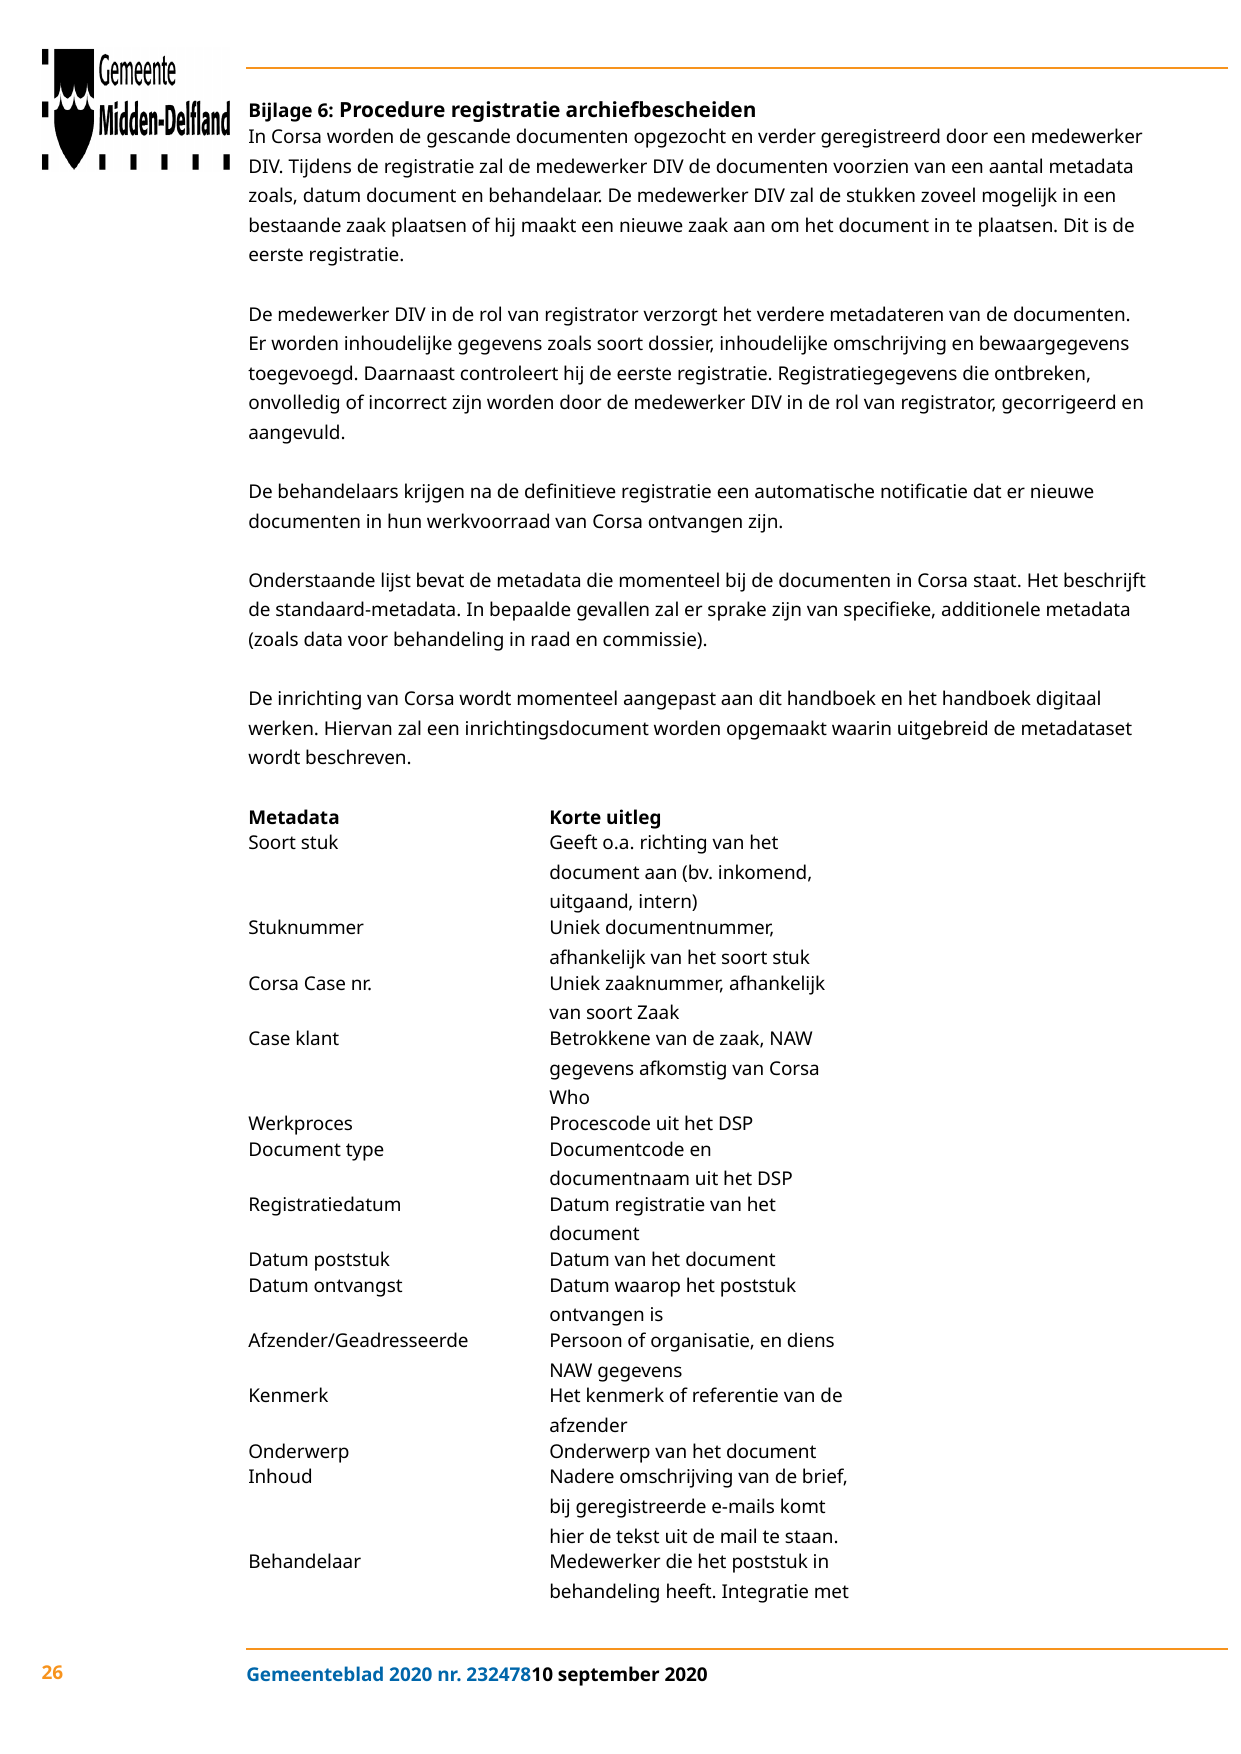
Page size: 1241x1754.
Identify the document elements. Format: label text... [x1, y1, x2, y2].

table_cell Uniek zaaknummer, afhankelijk van soort Zaak [549, 970, 850, 1025]
table_cell [850, 1191, 1152, 1246]
table_cell Nadere omschrijving van de brief, bij geregistreerde e-mails komt hier de tekst uit de mail te staan. [549, 1464, 850, 1549]
table_cell Onderwerp van het document [549, 1438, 850, 1464]
text Onderstaande lijst bevat de metadata die momenteel bij de documenten in Corsa staat. Het beschrijft de standaard-metadata. In bepaalde gevallen zal er sprake zijn van specifieke, additionele metadata (zoals data voor behandeling in raad en commissie). [248, 567, 1152, 652]
table_cell Document type [248, 1136, 549, 1191]
table_cell Procescode uit het DSP [549, 1110, 850, 1136]
table_cell Case klant [248, 1025, 549, 1110]
table_cell [850, 1383, 1152, 1438]
table_cell Afzender/Geadresseerde [248, 1328, 549, 1383]
table_cell [850, 1136, 1152, 1191]
table_cell Uniek documentnummer, afhankelijk van het soort stuk [549, 915, 850, 970]
table_cell Werkproces [248, 1110, 549, 1136]
table_cell [850, 1328, 1152, 1383]
table_cell Corsa Case nr. [248, 970, 549, 1025]
table_cell [850, 970, 1152, 1025]
table_cell Persoon of organisatie, en diens NAW gegevens [549, 1328, 850, 1383]
table_cell Soort stuk [248, 830, 549, 914]
table_cell [850, 1464, 1152, 1549]
table_cell [850, 1438, 1152, 1464]
table_cell Medewerker die het poststuk in behandeling heeft. Integratie met [549, 1549, 850, 1604]
table_cell [850, 1110, 1152, 1136]
table_header Korte uitleg [549, 804, 850, 829]
table_cell Inhoud [248, 1464, 549, 1549]
table_cell Datum waarop het poststuk ontvangen is [549, 1272, 850, 1327]
table_cell Datum registratie van het document [549, 1191, 850, 1246]
table_cell Kenmerk [248, 1383, 549, 1438]
table_cell [850, 830, 1152, 914]
table_cell Het kenmerk of referentie van de afzender [549, 1383, 850, 1438]
table_cell Registratiedatum [248, 1191, 549, 1246]
table_cell Datum ontvangst [248, 1272, 549, 1327]
table_header Metadata [248, 804, 549, 829]
table_cell [850, 1025, 1152, 1110]
table_header [850, 804, 1152, 829]
table_cell Behandelaar [248, 1549, 549, 1604]
picture [41, 47, 231, 172]
text In Corsa worden de gescande documenten opgezocht en verder geregistreerd door een medewerker DIV. Tijdens de registratie zal de medewerker DIV de documenten voorzien van een aantal metadata zoals, datum document en behandelaar. De medewerker DIV zal de stukken zoveel mogelijk in een bestaande zaak plaatsen of hij maakt een nieuwe zaak aan om het document in te plaatsen. Dit is de eerste registratie. [248, 123, 1152, 267]
table_cell [850, 915, 1152, 970]
table_cell [850, 1549, 1152, 1604]
table_cell [850, 1246, 1152, 1272]
table_cell Documentcode en documentnaam uit het DSP [549, 1136, 850, 1191]
text De behandelaars krijgen na de definitieve registratie een automatische notificatie dat er nieuwe documenten in hun werkvoorraad van Corsa ontvangen zijn. [248, 478, 1152, 534]
table_cell Geeft o.a. richting van het document aan (bv. inkomend, uitgaand, intern) [549, 830, 850, 914]
text Bijlage 6: Procedure registratie archiefbescheiden [248, 95, 1152, 123]
table_cell Datum poststuk [248, 1246, 549, 1272]
table_cell Betrokkene van de zaak, NAW gegevens afkomstig van Corsa Who [549, 1025, 850, 1110]
table_cell [850, 1272, 1152, 1327]
text De inrichting van Corsa wordt momenteel aangepast aan dit handboek en het handboek digitaal werken. Hiervan zal een inrichtingsdocument worden opgemaakt waarin uitgebreid de metadataset wordt beschreven. [248, 685, 1152, 770]
text De medewerker DIV in de rol van registrator verzorgt het verdere metadateren van de documenten. Er worden inhoudelijke gegevens zoals soort dossier, inhoudelijke omschrijving en bewaargegevens toegevoegd. Daarnaast controleert hij de eerste registratie. Registratiegegevens die ontbreken, onvolledig of incorrect zijn worden door de medewerker DIV in de rol van registrator, gecorrigeerd en aangevuld. [248, 301, 1152, 445]
table_cell Datum van het document [549, 1246, 850, 1272]
table_cell Onderwerp [248, 1438, 549, 1464]
table_cell Stuknummer [248, 915, 549, 970]
